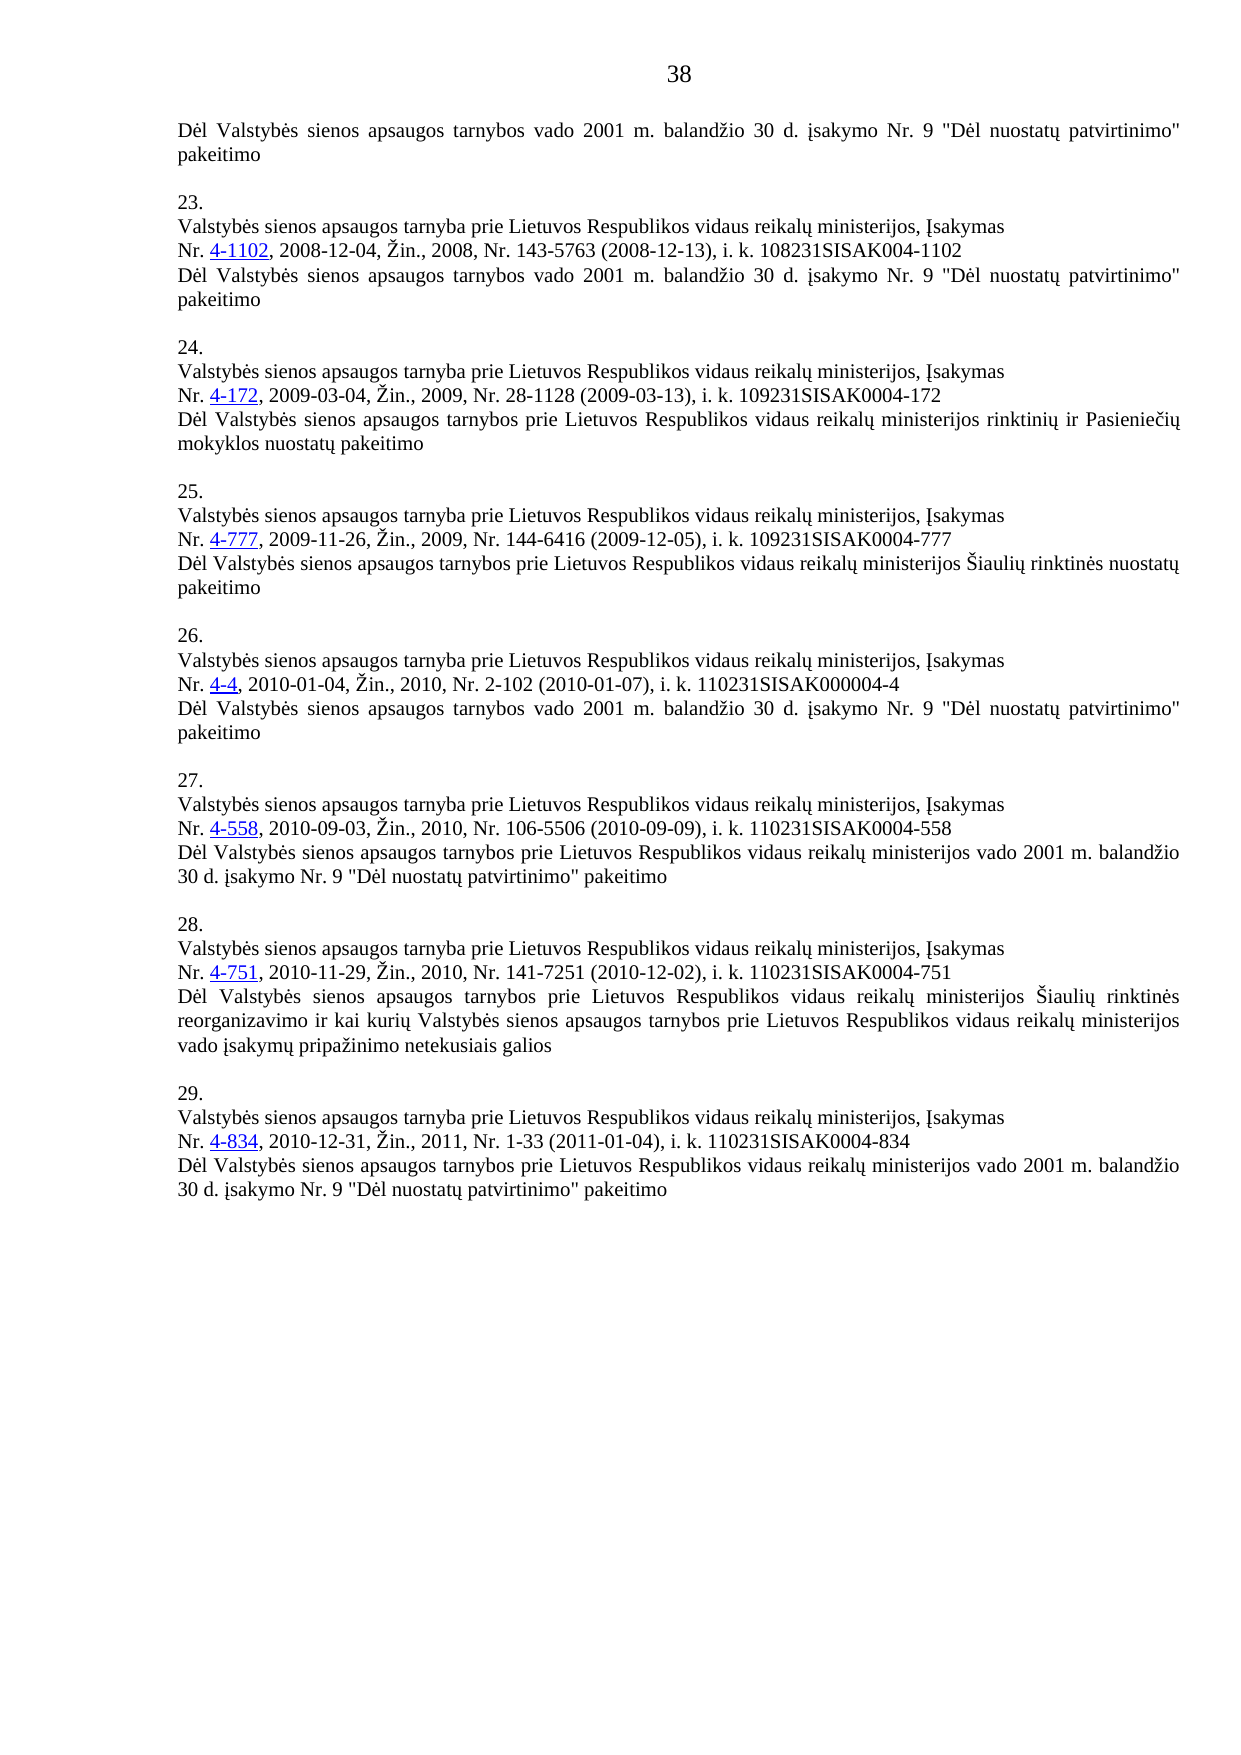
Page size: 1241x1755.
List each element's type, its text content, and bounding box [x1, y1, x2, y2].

text Nr. 4-4, 2010-01-04, Žin., 2010, Nr. 2-102 (2010-01-07), i. k. 110231SISAK000004-4 [177, 672, 1181, 696]
text Valstybės sienos apsaugos tarnyba prie Lietuvos Respublikos vidaus reikalų ministerijos, Įsakymas [177, 214, 1181, 238]
text Nr. 4-172, 2009-03-04, Žin., 2009, Nr. 28-1128 (2009-03-13), i. k. 109231SISAK0004-172 [177, 383, 1181, 407]
text Nr. 4-834, 2010-12-31, Žin., 2011, Nr. 1-33 (2011-01-04), i. k. 110231SISAK0004-834 [177, 1129, 1181, 1153]
text Dėl Valstybės sienos apsaugos tarnybos vado 2001 m. balandžio 30 d. įsakymo Nr. 9 "Dėl nuostatų patvirtinimo" pakeitimo [177, 118, 1181, 166]
text Nr. 4-1102, 2008-12-04, Žin., 2008, Nr. 143-5763 (2008-12-13), i. k. 108231SISAK004-1102 [177, 238, 1181, 262]
text Nr. 4-777, 2009-11-26, Žin., 2009, Nr. 144-6416 (2009-12-05), i. k. 109231SISAK0004-777 [177, 527, 1181, 551]
text 23. [177, 190, 1181, 214]
text Valstybės sienos apsaugos tarnyba prie Lietuvos Respublikos vidaus reikalų ministerijos, Įsakymas [177, 792, 1181, 816]
text Dėl Valstybės sienos apsaugos tarnybos prie Lietuvos Respublikos vidaus reikalų ministerijos vado 2001 m. balandžio 30 d. įsakymo Nr. 9 "Dėl nuostatų patvirtinimo" pakeitimo [177, 840, 1181, 888]
text Nr. 4-751, 2010-11-29, Žin., 2010, Nr. 141-7251 (2010-12-02), i. k. 110231SISAK0004-751 [177, 960, 1181, 984]
text Valstybės sienos apsaugos tarnyba prie Lietuvos Respublikos vidaus reikalų ministerijos, Įsakymas [177, 936, 1181, 960]
text 26. [177, 623, 1181, 647]
text Dėl Valstybės sienos apsaugos tarnybos prie Lietuvos Respublikos vidaus reikalų ministerijos rinktinių ir Pasieniečių mokyklos nuostatų pakeitimo [177, 407, 1181, 455]
text Valstybės sienos apsaugos tarnyba prie Lietuvos Respublikos vidaus reikalų ministerijos, Įsakymas [177, 503, 1181, 527]
text Dėl Valstybės sienos apsaugos tarnybos prie Lietuvos Respublikos vidaus reikalų ministerijos Šiaulių rinktinės nuostatų pakeitimo [177, 551, 1181, 599]
text Valstybės sienos apsaugos tarnyba prie Lietuvos Respublikos vidaus reikalų ministerijos, Įsakymas [177, 647, 1181, 672]
text Dėl Valstybės sienos apsaugos tarnybos vado 2001 m. balandžio 30 d. įsakymo Nr. 9 "Dėl nuostatų patvirtinimo" pakeitimo [177, 262, 1181, 311]
text Valstybės sienos apsaugos tarnyba prie Lietuvos Respublikos vidaus reikalų ministerijos, Įsakymas [177, 1105, 1181, 1129]
text 24. [177, 335, 1181, 359]
text Dėl Valstybės sienos apsaugos tarnybos prie Lietuvos Respublikos vidaus reikalų ministerijos Šiaulių rinktinės reorganizavimo ir kai kurių Valstybės sienos apsaugos tarnybos prie Lietuvos Respublikos vidaus reikalų ministerijos vado įsakymų pripažinimo netekusiais galios [177, 984, 1181, 1057]
text 29. [177, 1081, 1181, 1105]
text Dėl Valstybės sienos apsaugos tarnybos prie Lietuvos Respublikos vidaus reikalų ministerijos vado 2001 m. balandžio 30 d. įsakymo Nr. 9 "Dėl nuostatų patvirtinimo" pakeitimo [177, 1153, 1181, 1201]
text Dėl Valstybės sienos apsaugos tarnybos vado 2001 m. balandžio 30 d. įsakymo Nr. 9 "Dėl nuostatų patvirtinimo" pakeitimo [177, 696, 1181, 744]
text Nr. 4-558, 2010-09-03, Žin., 2010, Nr. 106-5506 (2010-09-09), i. k. 110231SISAK0004-558 [177, 816, 1181, 840]
text 25. [177, 479, 1181, 503]
text Valstybės sienos apsaugos tarnyba prie Lietuvos Respublikos vidaus reikalų ministerijos, Įsakymas [177, 359, 1181, 383]
text 28. [177, 912, 1181, 936]
text 27. [177, 768, 1181, 792]
